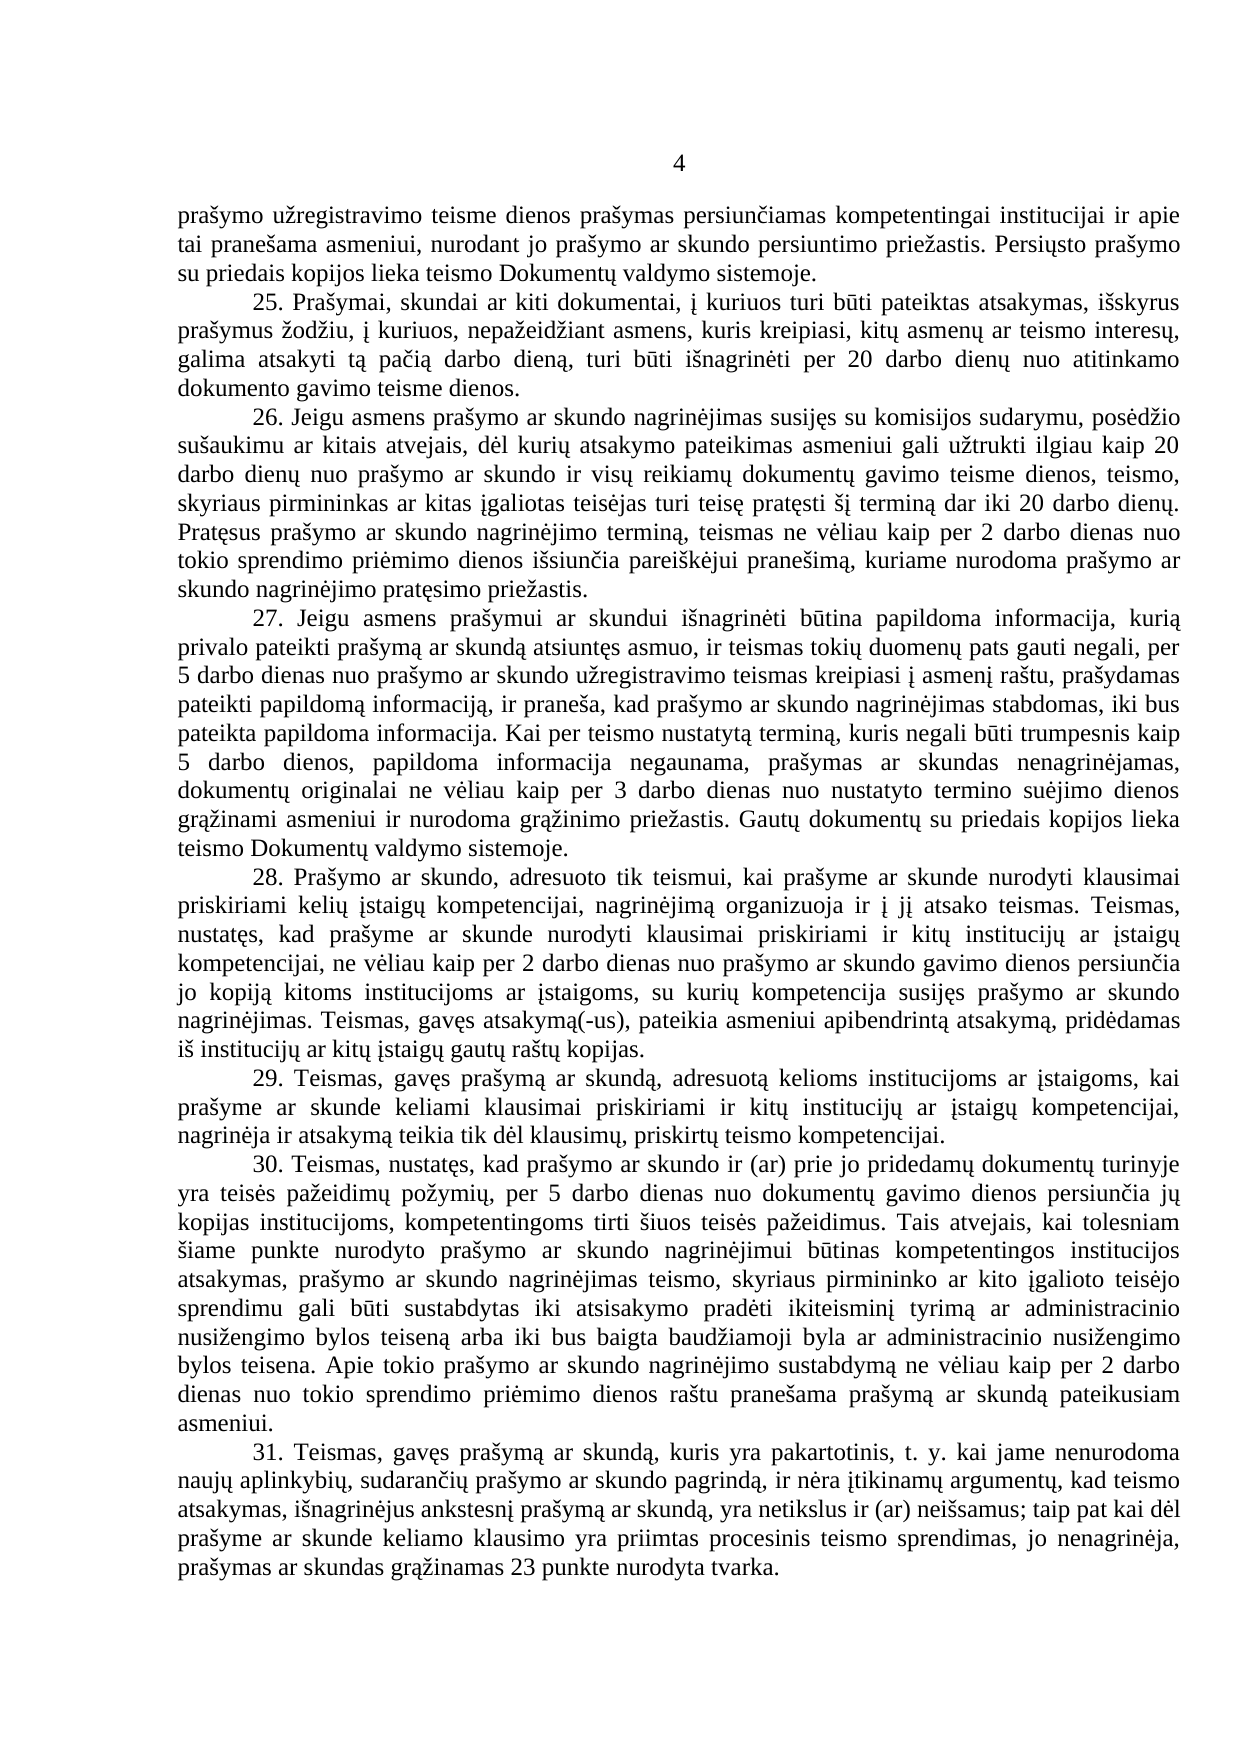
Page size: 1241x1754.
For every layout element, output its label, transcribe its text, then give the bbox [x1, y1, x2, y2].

text 29. Teismas, gavęs prašymą ar skundą, adresuotą kelioms institucijoms ar įstaigoms, kai prašyme ar skunde keliami klausimai priskiriami ir kitų institucijų ar įstaigų kompetencijai, nagrinėja ir atsakymą teikia tik dėl klausimų, priskirtų teismo kompetencijai. [177, 1063, 1181, 1149]
text 30. Teismas, nustatęs, kad prašymo ar skundo ir (ar) prie jo pridedamų dokumentų turinyje yra teisės pažeidimų požymių, per 5 darbo dienas nuo dokumentų gavimo dienos persiunčia jų kopijas institucijoms, kompetentingoms tirti šiuos teisės pažeidimus. Tais atvejais, kai tolesniam šiame punkte nurodyto prašymo ar skundo nagrinėjimui būtinas kompetentingos institucijos atsakymas, prašymo ar skundo nagrinėjimas teismo, skyriaus pirmininko ar kito įgalioto teisėjo sprendimu gali būti sustabdytas iki atsisakymo pradėti ikiteisminį tyrimą ar administracinio nusižengimo bylos teiseną arba iki bus baigta baudžiamoji byla ar administracinio nusižengimo bylos teisena. Apie tokio prašymo ar skundo nagrinėjimo sustabdymą ne vėliau kaip per 2 darbo dienas nuo tokio sprendimo priėmimo dienos raštu pranešama prašymą ar skundą pateikusiam asmeniui. [177, 1149, 1181, 1437]
text 27. Jeigu asmens prašymui ar skundui išnagrinėti būtina papildoma informacija, kurią privalo pateikti prašymą ar skundą atsiuntęs asmuo, ir teismas tokių duomenų pats gauti negali, per 5 darbo dienas nuo prašymo ar skundo užregistravimo teismas kreipiasi į asmenį raštu, prašydamas pateikti papildomą informaciją, ir praneša, kad prašymo ar skundo nagrinėjimas stabdomas, iki bus pateikta papildoma informacija. Kai per teismo nustatytą terminą, kuris negali būti trumpesnis kaip 5 darbo dienos, papildoma informacija negaunama, prašymas ar skundas nenagrinėjamas, dokumentų originalai ne vėliau kaip per 3 darbo dienas nuo nustatyto termino suėjimo dienos grąžinami asmeniui ir nurodoma grąžinimo priežastis. Gautų dokumentų su priedais kopijos lieka teismo Dokumentų valdymo sistemoje. [177, 603, 1181, 862]
text 31. Teismas, gavęs prašymą ar skundą, kuris yra pakartotinis, t. y. kai jame nenurodoma naujų aplinkybių, sudarančių prašymo ar skundo pagrindą, ir nėra įtikinamų argumentų, kad teismo atsakymas, išnagrinėjus ankstesnį prašymą ar skundą, yra netikslus ir (ar) neišsamus; taip pat kai dėl prašyme ar skunde keliamo klausimo yra priimtas procesinis teismo sprendimas, jo nenagrinėja, prašymas ar skundas grąžinamas 23 punkte nurodyta tvarka. [177, 1437, 1181, 1580]
text 26. Jeigu asmens prašymo ar skundo nagrinėjimas susijęs su komisijos sudarymu, posėdžio sušaukimu ar kitais atvejais, dėl kurių atsakymo pateikimas asmeniui gali užtrukti ilgiau kaip 20 darbo dienų nuo prašymo ar skundo ir visų reikiamų dokumentų gavimo teisme dienos, teismo, skyriaus pirmininkas ar kitas įgaliotas teisėjas turi teisę pratęsti šį terminą dar iki 20 darbo dienų. Pratęsus prašymo ar skundo nagrinėjimo terminą, teismas ne vėliau kaip per 2 darbo dienas nuo tokio sprendimo priėmimo dienos išsiunčia pareiškėjui pranešimą, kuriame nurodoma prašymo ar skundo nagrinėjimo pratęsimo priežastis. [177, 402, 1181, 603]
text 28. Prašymo ar skundo, adresuoto tik teismui, kai prašyme ar skunde nurodyti klausimai priskiriami kelių įstaigų kompetencijai, nagrinėjimą organizuoja ir į jį atsako teismas. Teismas, nustatęs, kad prašyme ar skunde nurodyti klausimai priskiriami ir kitų institucijų ar įstaigų kompetencijai, ne vėliau kaip per 2 darbo dienas nuo prašymo ar skundo gavimo dienos persiunčia jo kopiją kitoms institucijoms ar įstaigoms, su kurių kompetencija susijęs prašymo ar skundo nagrinėjimas. Teismas, gavęs atsakymą(-us), pateikia asmeniui apibendrintą atsakymą, pridėdamas iš institucijų ar kitų įstaigų gautų raštų kopijas. [177, 862, 1181, 1063]
text 25. Prašymai, skundai ar kiti dokumentai, į kuriuos turi būti pateiktas atsakymas, išskyrus prašymus žodžiu, į kuriuos, nepažeidžiant asmens, kuris kreipiasi, kitų asmenų ar teismo interesų, galima atsakyti tą pačią darbo dieną, turi būti išnagrinėti per 20 darbo dienų nuo atitinkamo dokumento gavimo teisme dienos. [177, 287, 1181, 402]
text prašymo užregistravimo teisme dienos prašymas persiunčiamas kompetentingai institucijai ir apie tai pranešama asmeniui, nurodant jo prašymo ar skundo persiuntimo priežastis. Persiųsto prašymo su priedais kopijos lieka teismo Dokumentų valdymo sistemoje. [177, 200, 1181, 287]
